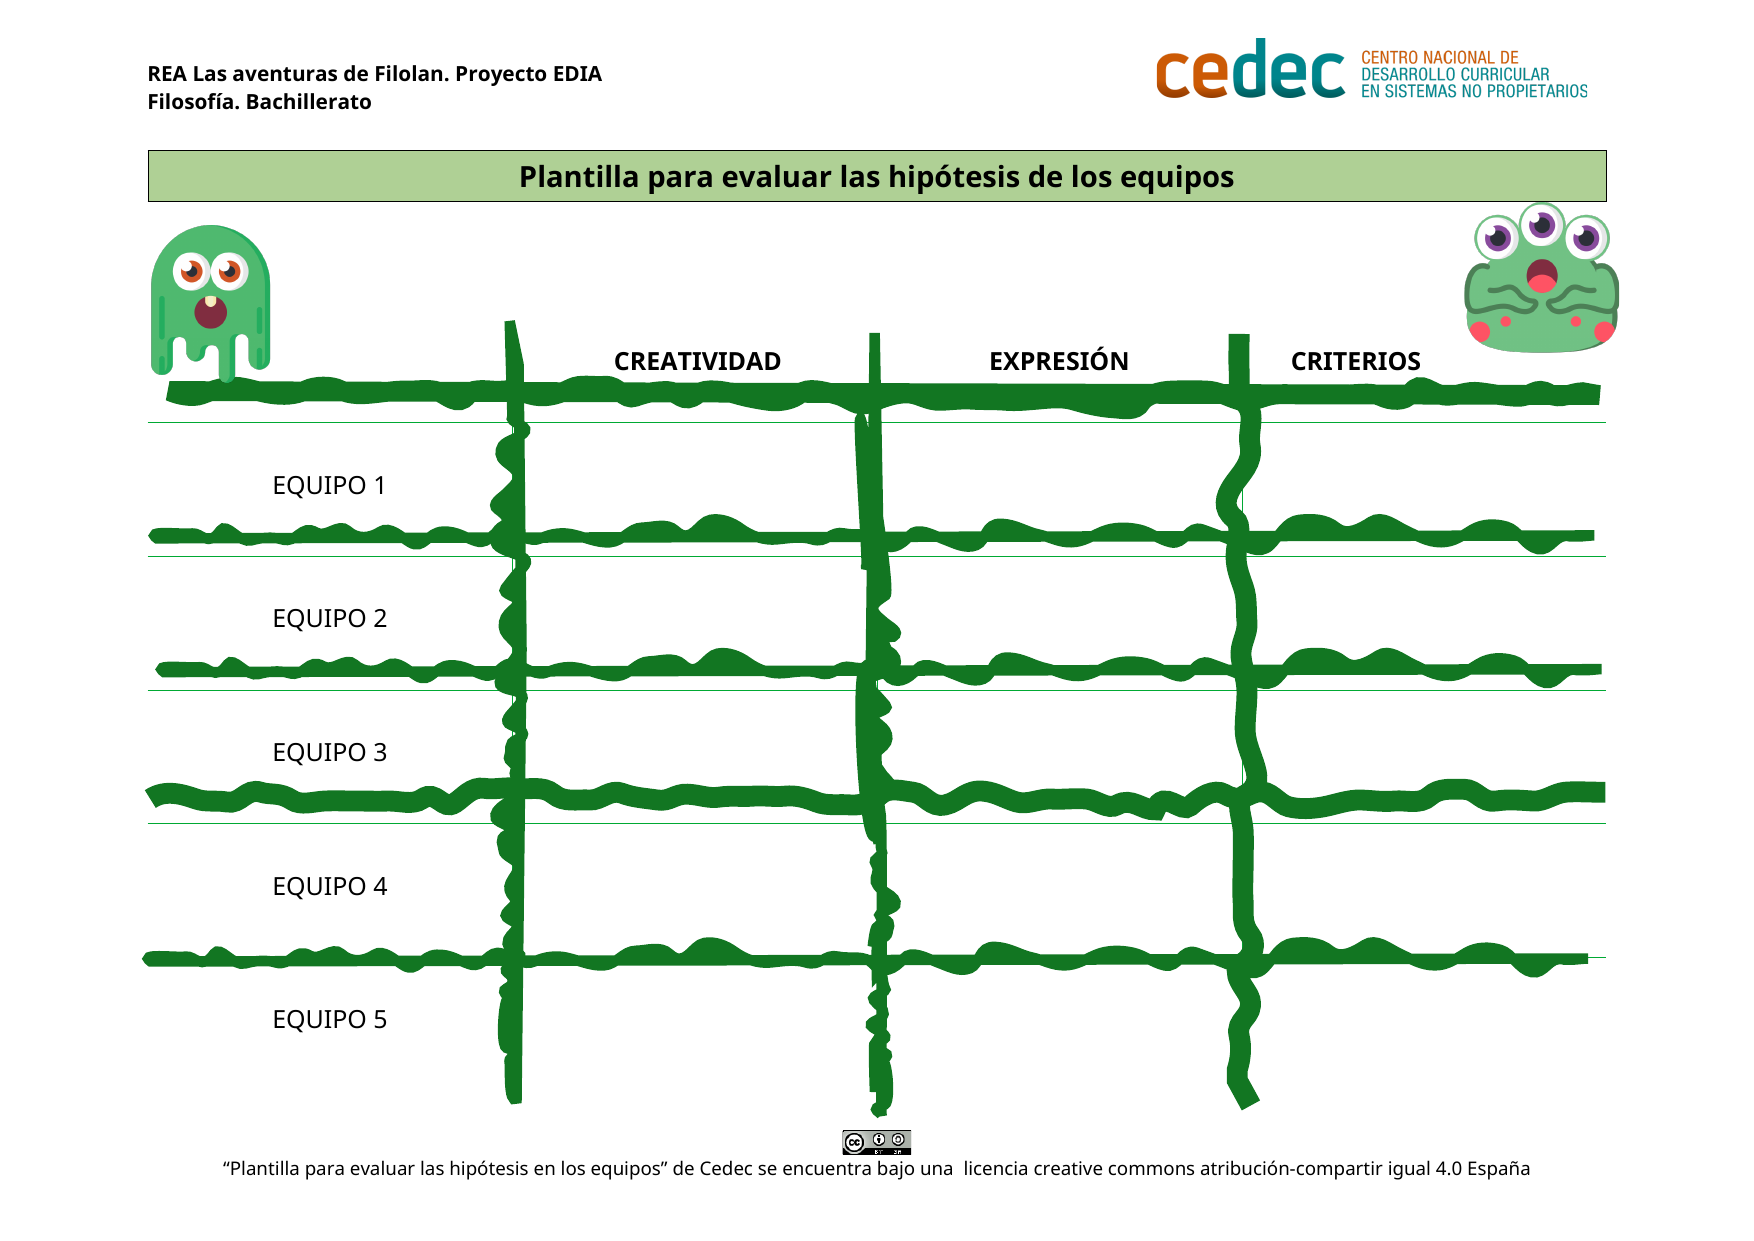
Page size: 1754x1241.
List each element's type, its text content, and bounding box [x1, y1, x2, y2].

picture [842, 1130, 912, 1155]
table_header CRITERIOS [1250, 338, 1606, 422]
table_cell [526, 557, 866, 666]
table_cell [882, 423, 1240, 531]
table_cell [1272, 675, 1543, 689]
table_cell EQUIPO 1 [148, 423, 512, 534]
table_cell [1247, 557, 1606, 689]
table_cell [878, 676, 1236, 689]
table_cell [1237, 492, 1242, 510]
table_header [525, 403, 856, 422]
table_cell [524, 824, 876, 955]
table_cell [525, 799, 863, 823]
picture [1156, 38, 1588, 98]
table_header [882, 404, 1240, 422]
table_cell EQUIPO 2 [148, 557, 512, 689]
table_cell [1243, 423, 1606, 556]
table_cell [879, 557, 1236, 665]
table_cell [148, 538, 503, 556]
table_cell EQUIPO 4 [148, 824, 512, 956]
table_cell [148, 797, 501, 823]
table_cell EQUIPO 5 [148, 966, 507, 1091]
table_header [148, 383, 507, 422]
table_cell [525, 423, 859, 532]
table_cell [527, 676, 856, 689]
table_cell [522, 966, 876, 1091]
table_header EXPRESIÓN [881, 338, 1228, 384]
table_cell [887, 965, 1239, 1091]
table_header Plantilla para evaluar las hipótesis de los equipos [149, 151, 1606, 201]
table_header CREATIVIDAD [519, 338, 869, 383]
table_cell [526, 691, 859, 794]
table_cell [889, 542, 1226, 556]
table_cell [1256, 691, 1606, 798]
table_cell [1248, 958, 1606, 1091]
table_cell [887, 824, 1242, 954]
picture [1464, 199, 1620, 355]
table_cell EQUIPO 3 [148, 691, 512, 793]
table_cell [885, 801, 1231, 823]
table_cell [526, 543, 861, 556]
picture [132, 225, 289, 383]
table_cell [1254, 824, 1606, 957]
table_header [289, 338, 506, 381]
table_cell [1251, 800, 1606, 823]
table_cell [881, 691, 1242, 798]
